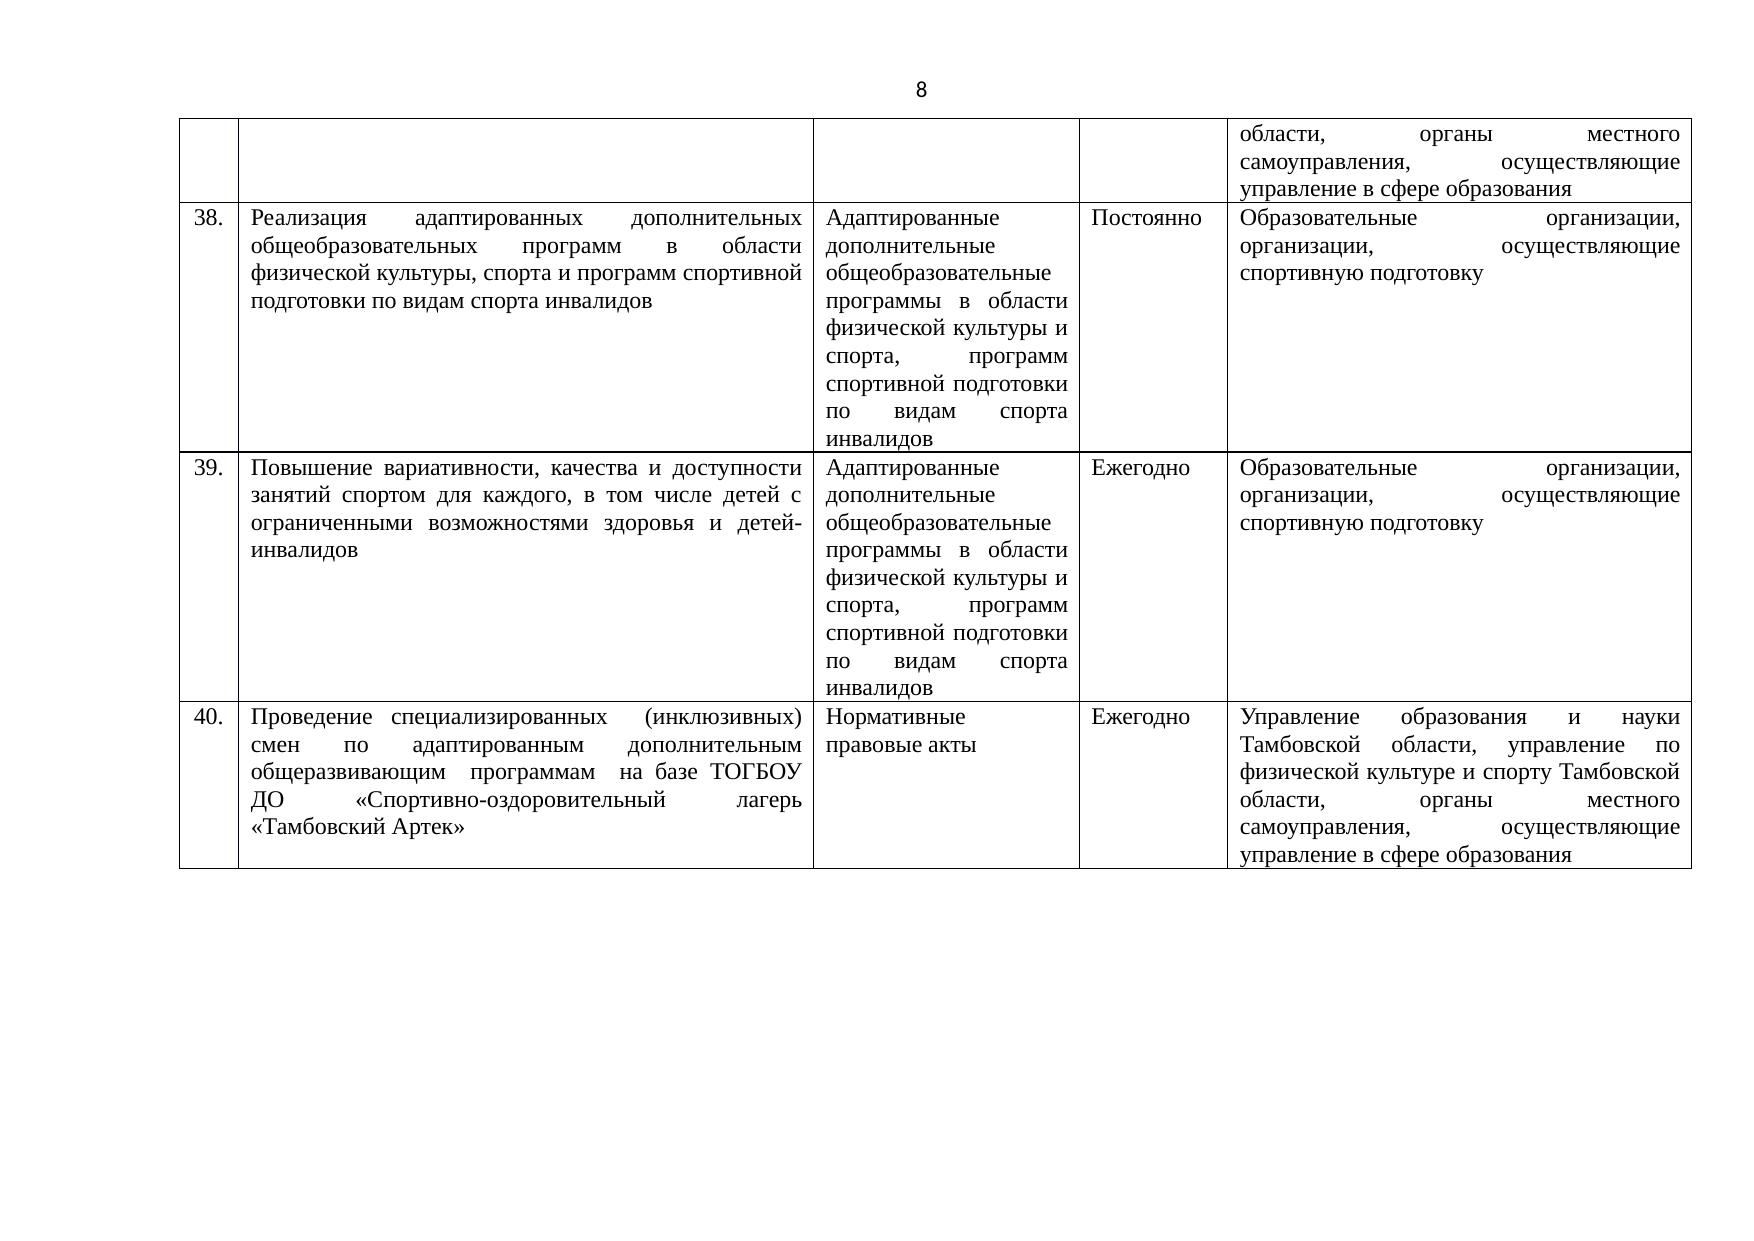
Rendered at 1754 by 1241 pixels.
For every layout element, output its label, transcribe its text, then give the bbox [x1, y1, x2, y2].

table_cell Проведение специализированных (инклюзивных) смен по адаптированным дополнительным общеразвивающим программам на базе ТОГБОУ ДО «Спортивно-оздоровительный лагерь «Тамбовский Артек» [239, 702, 813, 868]
table_cell 38. [180, 203, 238, 451]
table_cell [1080, 119, 1227, 202]
table_cell Повышение вариативности, качества и доступности занятий спортом для каждого, в том числе детей с ограниченными возможностями здоровья и детей-инвалидов [239, 453, 813, 701]
table_cell Образовательные организации, организации, осуществляющие спортивную подготовку [1228, 203, 1691, 451]
table_cell Нормативные правовые акты [814, 702, 1079, 868]
table_cell Ежегодно [1080, 702, 1227, 868]
table_cell Образовательные организации, организации, осуществляющие спортивную подготовку [1228, 453, 1691, 701]
table_cell Реализация адаптированных дополнительных общеобразовательных программ в области физической культуры, спорта и программ спортивной подготовки по видам спорта инвалидов [239, 203, 813, 451]
table_cell Ежегодно [1080, 453, 1227, 701]
table_cell Постоянно [1080, 203, 1227, 451]
table_cell Адаптированные дополнительные общеобразовательные программы в области физической культуры и спорта, программ спортивной подготовки по видам спорта инвалидов [814, 203, 1079, 451]
table_cell Управление образования и науки Тамбовской области, управление по физической культуре и спорту Тамбовской области, органы местного самоуправления, осуществляющие управление в сфере образования [1228, 702, 1691, 868]
table_cell 40. [180, 702, 238, 868]
table_cell 39. [180, 453, 238, 701]
table_cell Адаптированные дополнительные общеобразовательные программы в области физической культуры и спорта, программ спортивной подготовки по видам спорта инвалидов [814, 453, 1079, 701]
table_cell [180, 119, 238, 202]
table_cell [239, 119, 813, 202]
table_cell области, органы местного самоуправления, осуществляющие управление в сфере образования [1228, 119, 1691, 202]
table_cell [814, 119, 1079, 202]
